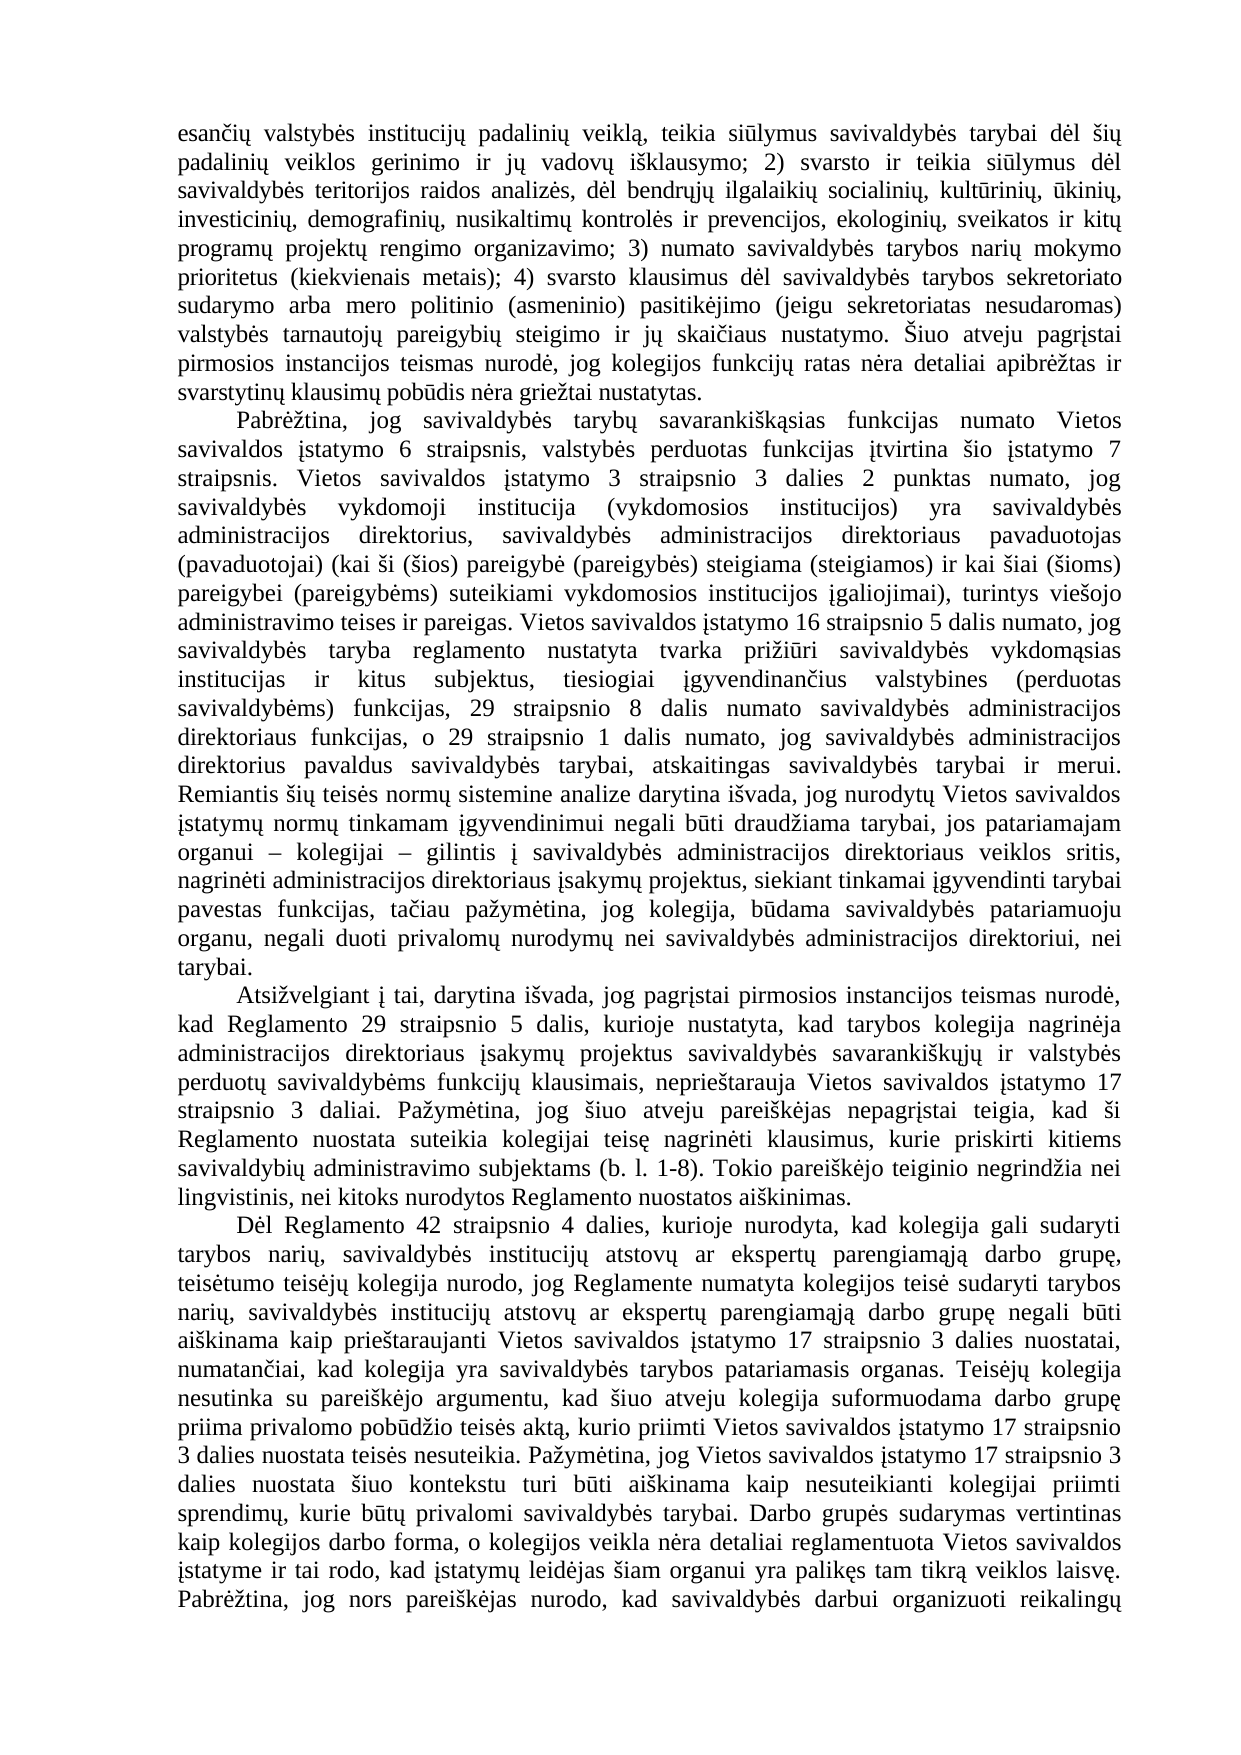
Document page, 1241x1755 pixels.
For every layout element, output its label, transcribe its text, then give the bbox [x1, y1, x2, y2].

text esančių valstybės institucijų padalinių veiklą, teikia siūlymus savivaldybės tarybai dėl šių padalinių veiklos gerinimo ir jų vadovų išklausymo; 2) svarsto ir teikia siūlymus dėl savivaldybės teritorijos raidos analizės, dėl bendrųjų ilgalaikių socialinių, kultūrinių, ūkinių, investicinių, demografinių, nusikaltimų kontrolės ir prevencijos, ekologinių, sveikatos ir kitų programų projektų rengimo organizavimo; 3) numato savivaldybės tarybos narių mokymo prioritetus (kiekvienais metais); 4) svarsto klausimus dėl savivaldybės tarybos sekretoriato sudarymo arba mero politinio (asmeninio) pasitikėjimo (jeigu sekretoriatas nesudaromas) valstybės tarnautojų pareigybių steigimo ir jų skaičiaus nustatymo. Šiuo atveju pagrįstai pirmosios instancijos teismas nurodė, jog kolegijos funkcijų ratas nėra detaliai apibrėžtas ir svarstytinų klausimų pobūdis nėra griežtai nustatytas. [177, 118, 1122, 406]
text Pabrėžtina, jog savivaldybės tarybų savarankiškąsias funkcijas numato Vietos savivaldos įstatymo 6 straipsnis, valstybės perduotas funkcijas įtvirtina šio įstatymo 7 straipsnis. Vietos savivaldos įstatymo 3 straipsnio 3 dalies 2 punktas numato, jog savivaldybės vykdomoji institucija (vykdomosios institucijos) yra savivaldybės administracijos direktorius, savivaldybės administracijos direktoriaus pavaduotojas (pavaduotojai) (kai ši (šios) pareigybė (pareigybės) steigiama (steigiamos) ir kai šiai (šioms) pareigybei (pareigybėms) suteikiami vykdomosios institucijos įgaliojimai), turintys viešojo administravimo teises ir pareigas. Vietos savivaldos įstatymo 16 straipsnio 5 dalis numato, jog savivaldybės taryba reglamento nustatyta tvarka prižiūri savivaldybės vykdomąsias institucijas ir kitus subjektus, tiesiogiai įgyvendinančius valstybines (perduotas savivaldybėms) funkcijas, 29 straipsnio 8 dalis numato savivaldybės administracijos direktoriaus funkcijas, o 29 straipsnio 1 dalis numato, jog savivaldybės administracijos direktorius pavaldus savivaldybės tarybai, atskaitingas savivaldybės tarybai ir merui. Remiantis šių teisės normų sistemine analize darytina išvada, jog nurodytų Vietos savivaldos įstatymų normų tinkamam įgyvendinimui negali būti draudžiama tarybai, jos patariamajam organui – kolegijai – gilintis į savivaldybės administracijos direktoriaus veiklos sritis, nagrinėti administracijos direktoriaus įsakymų projektus, siekiant tinkamai įgyvendinti tarybai pavestas funkcijas, tačiau pažymėtina, jog kolegija, būdama savivaldybės patariamuoju organu, negali duoti privalomų nurodymų nei savivaldybės administracijos direktoriui, nei tarybai. [177, 406, 1122, 981]
text Atsižvelgiant į tai, darytina išvada, jog pagrįstai pirmosios instancijos teismas nurodė, kad Reglamento 29 straipsnio 5 dalis, kurioje nustatyta, kad tarybos kolegija nagrinėja administracijos direktoriaus įsakymų projektus savivaldybės savarankiškųjų ir valstybės perduotų savivaldybėms funkcijų klausimais, neprieštarauja Vietos savivaldos įstatymo 17 straipsnio 3 daliai. Pažymėtina, jog šiuo atveju pareiškėjas nepagrįstai teigia, kad ši Reglamento nuostata suteikia kolegijai teisę nagrinėti klausimus, kurie priskirti kitiems savivaldybių administravimo subjektams (b. l. 1-8). Tokio pareiškėjo teiginio negrindžia nei lingvistinis, nei kitoks nurodytos Reglamento nuostatos aiškinimas. [177, 981, 1122, 1211]
text Dėl Reglamento 42 straipsnio 4 dalies, kurioje nurodyta, kad kolegija gali sudaryti tarybos narių, savivaldybės institucijų atstovų ar ekspertų parengiamąją darbo grupę, teisėtumo teisėjų kolegija nurodo, jog Reglamente numatyta kolegijos teisė sudaryti tarybos narių, savivaldybės institucijų atstovų ar ekspertų parengiamąją darbo grupę negali būti aiškinama kaip prieštaraujanti Vietos savivaldos įstatymo 17 straipsnio 3 dalies nuostatai, numatančiai, kad kolegija yra savivaldybės tarybos patariamasis organas. Teisėjų kolegija nesutinka su pareiškėjo argumentu, kad šiuo atveju kolegija suformuodama darbo grupę priima privalomo pobūdžio teisės aktą, kurio priimti Vietos savivaldos įstatymo 17 straipsnio 3 dalies nuostata teisės nesuteikia. Pažymėtina, jog Vietos savivaldos įstatymo 17 straipsnio 3 dalies nuostata šiuo kontekstu turi būti aiškinama kaip nesuteikianti kolegijai priimti sprendimų, kurie būtų privalomi savivaldybės tarybai. Darbo grupės sudarymas vertintinas kaip kolegijos darbo forma, o kolegijos veikla nėra detaliai reglamentuota Vietos savivaldos įstatyme ir tai rodo, kad įstatymų leidėjas šiam organui yra palikęs tam tikrą veiklos laisvę. Pabrėžtina, jog nors pareiškėjas nurodo, kad savivaldybės darbui organizuoti reikalingų [177, 1211, 1122, 1613]
